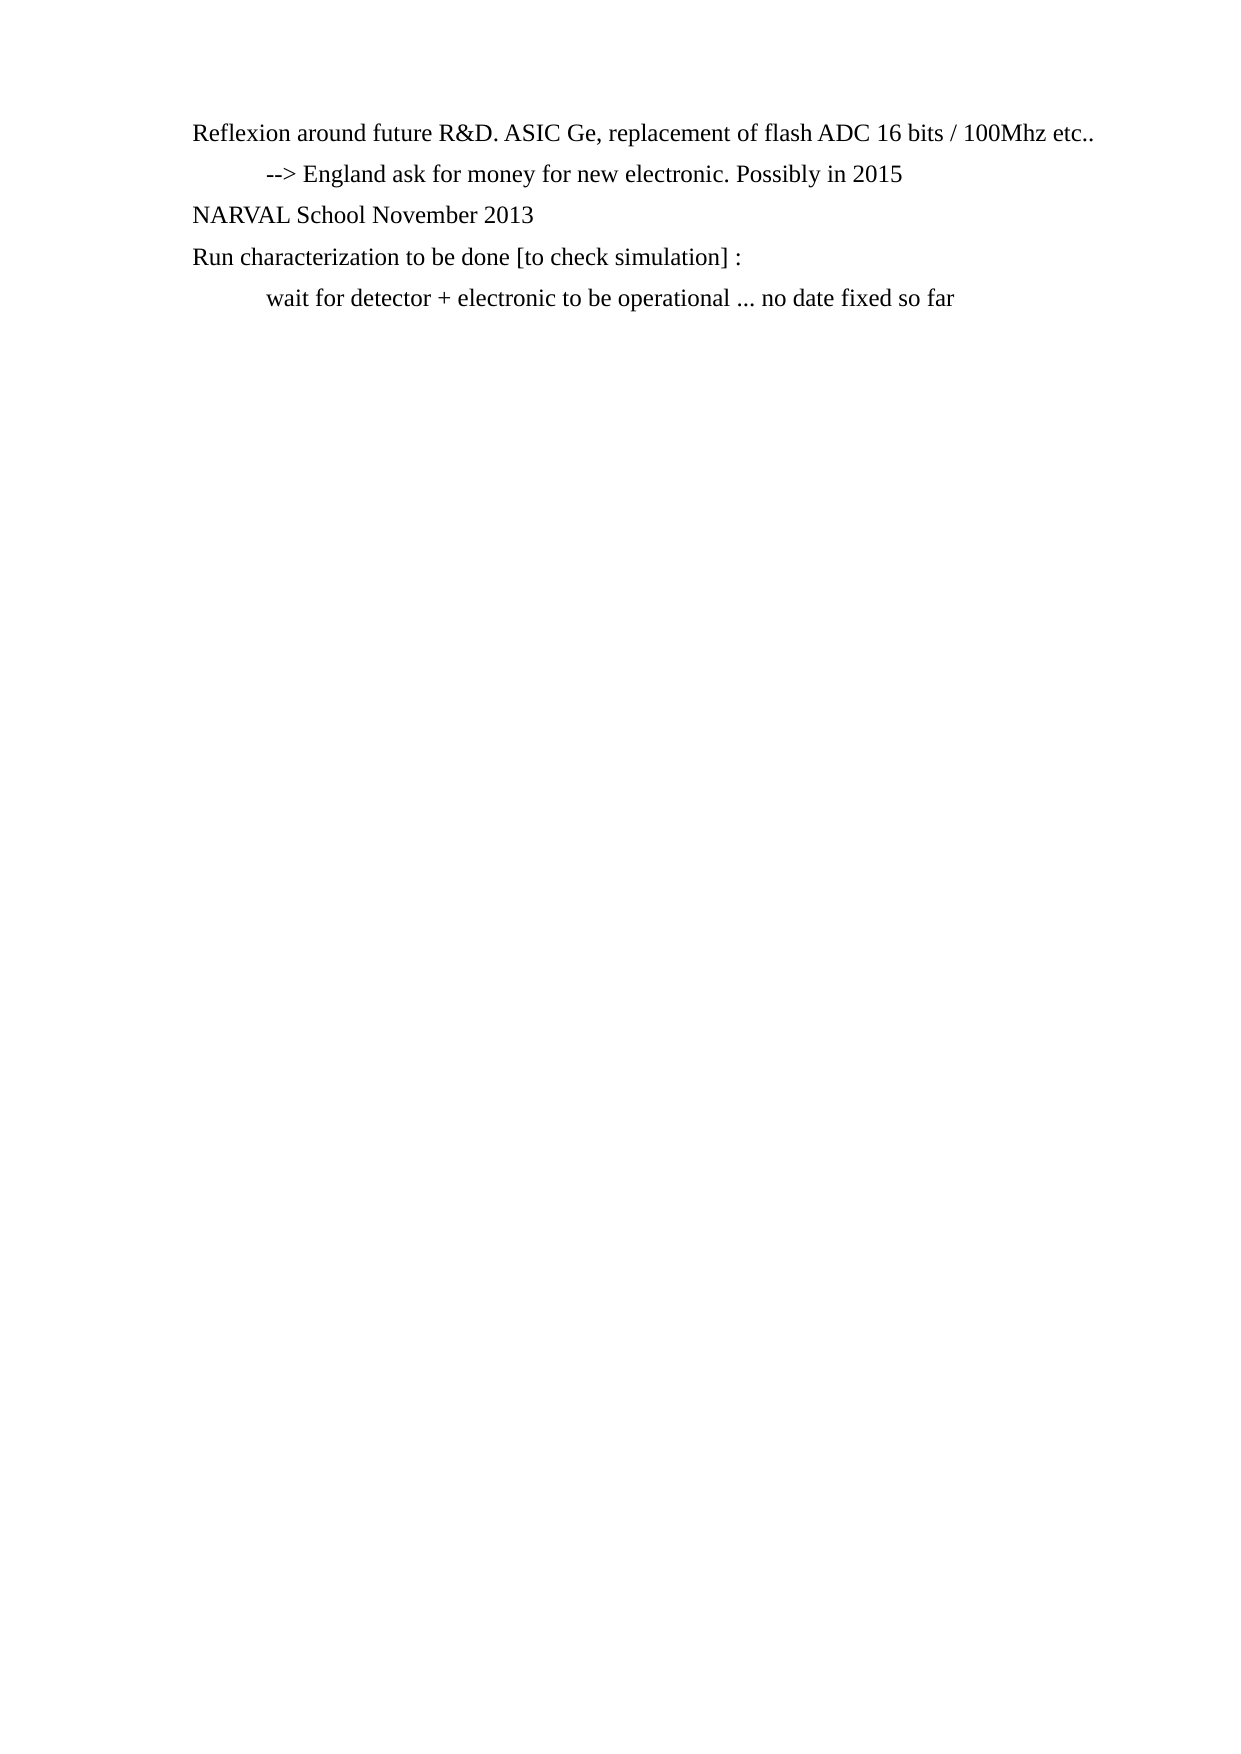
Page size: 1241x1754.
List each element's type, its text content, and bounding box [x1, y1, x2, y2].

text NARVAL School November 2013 [118, 201, 1122, 229]
text Reflexion around future R&D. ASIC Ge, replacement of flash ADC 16 bits / 100Mhz etc.. [118, 118, 1122, 147]
text wait for detector + electronic to be operational ... no date fixed so far [118, 283, 1122, 312]
text --> England ask for money for new electronic. Possibly in 2015 [118, 159, 1122, 188]
text Run characterization to be done [to check simulation] : [118, 242, 1122, 271]
